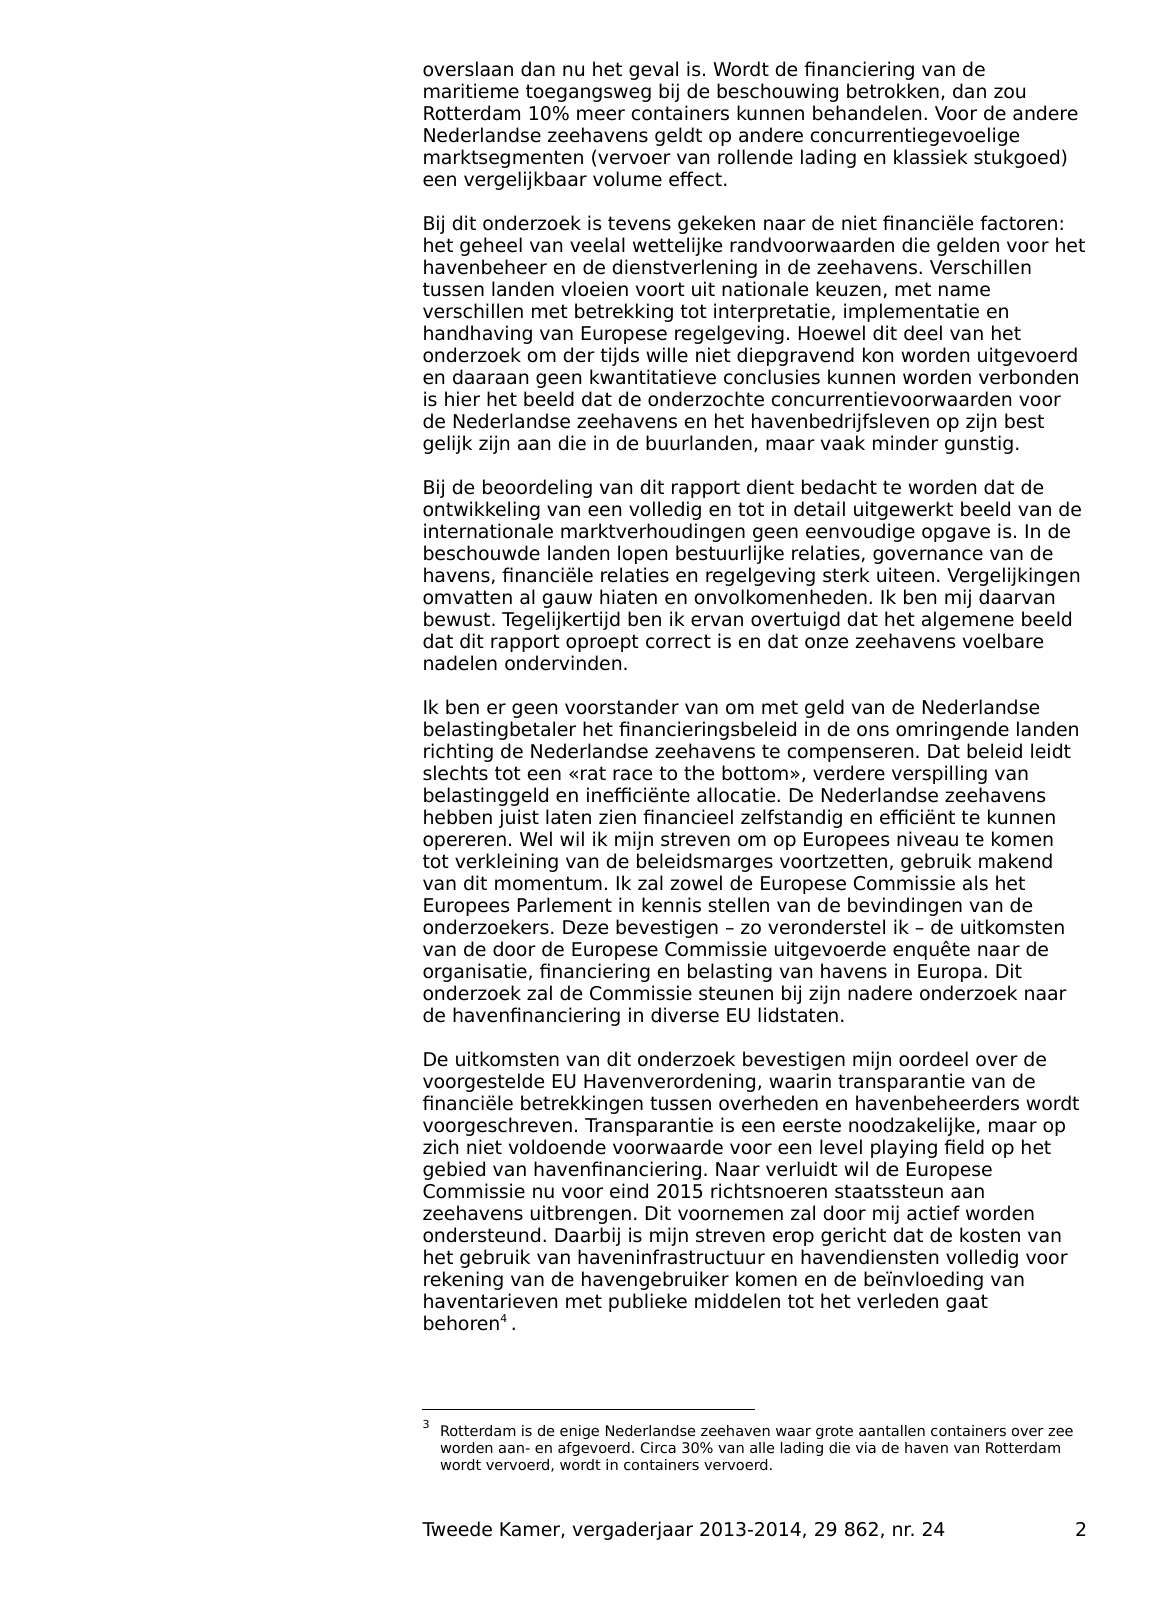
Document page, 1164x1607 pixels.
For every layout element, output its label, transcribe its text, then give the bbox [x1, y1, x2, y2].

text De uitkomsten van dit onderzoek bevestigen mijn oordeel over de voorgestelde EU Havenverordening, waarin transparantie van de financiële betrekkingen tussen overheden en havenbeheerders wordt voorgeschreven. Transparantie is een eerste noodzakelijke, maar op zich niet voldoende voorwaarde voor een level playing field op het gebied van havenfinanciering. Naar verluidt wil de Europese Commissie nu voor eind 2015 richtsnoeren staatssteun aan zeehavens uitbrengen. Dit voornemen zal door mij actief worden ondersteund. Daarbij is mijn streven erop gericht dat de kosten van het gebruik van haveninfrastructuur en havendiensten volledig voor rekening van de havengebruiker komen en de beïnvloeding van haventarieven met publieke middelen tot het verleden gaat behoren. [422, 1049, 1087, 1335]
text Bij dit onderzoek is tevens gekeken naar de niet financiële factoren: het geheel van veelal wettelijke randvoorwaarden die gelden voor het havenbeheer en de dienstverlening in de zeehavens. Verschillen tussen landen vloeien voort uit nationale keuzen, met name verschillen met betrekking tot interpretatie, implementatie en handhaving van Europese regelgeving. Hoewel dit deel van het onderzoek om der tijds wille niet diepgravend kon worden uitgevoerd en daaraan geen kwantitatieve conclusies kunnen worden verbonden is hier het beeld dat de onderzochte concurrentievoorwaarden voor de Nederlandse zeehavens en het havenbedrijfsleven op zijn best gelijk zijn aan die in de buurlanden, maar vaak minder gunstig. [422, 213, 1087, 455]
text Bij de beoordeling van dit rapport dient bedacht te worden dat de ontwikkeling van een volledig en tot in detail uitgewerkt beeld van de internationale marktverhoudingen geen eenvoudige opgave is. In de beschouwde landen lopen bestuurlijke relaties, governance van de havens, financiële relaties en regelgeving sterk uiteen. Vergelijkingen omvatten al gauw hiaten en onvolkomenheden. Ik ben mij daarvan bewust. Tegelijkertijd ben ik ervan overtuigd dat het algemene beeld dat dit rapport oproept correct is en dat onze zeehavens voelbare nadelen ondervinden. [422, 477, 1087, 675]
text Ik ben er geen voorstander van om met geld van de Nederlandse belastingbetaler het financieringsbeleid in de ons omringende landen richting de Nederlandse zeehavens te compenseren. Dat beleid leidt slechts tot een «rat race to the bottom», verdere verspilling van belastinggeld en inefficiënte allocatie. De Nederlandse zeehavens hebben juist laten zien financieel zelfstandig en efficiënt te kunnen opereren. Wel wil ik mijn streven om op Europees niveau te komen tot verkleining van de beleidsmarges voortzetten, gebruik makend van dit momentum. Ik zal zowel de Europese Commissie als het Europees Parlement in kennis stellen van de bevindingen van de onderzoekers. Deze bevestigen – zo veronderstel ik – de uitkomsten van de door de Europese Commissie uitgevoerde enquête naar de organisatie, financiering en belasting van havens in Europa. Dit onderzoek zal de Commissie steunen bij zijn nadere onderzoek naar de havenfinanciering in diverse EU lidstaten. [422, 697, 1087, 1027]
text Rotterdam is de enige Nederlandse zeehaven waar grote aantallen containers over zee worden aan- en afgevoerd. Circa 30% van alle lading die via de haven van Rotterdam wordt vervoerd, wordt in containers vervoerd. [422, 1418, 1087, 1474]
text overslaan dan nu het geval is. Wordt de financiering van de maritieme toegangsweg bij de beschouwing betrokken, dan zou Rotterdam 10% meer containers kunnen behandelen. Voor de andere Nederlandse zeehavens geldt op andere concurrentiegevoelige marktsegmenten (vervoer van rollende lading en klassiek stukgoed) een vergelijkbaar volume effect. [422, 59, 1087, 191]
